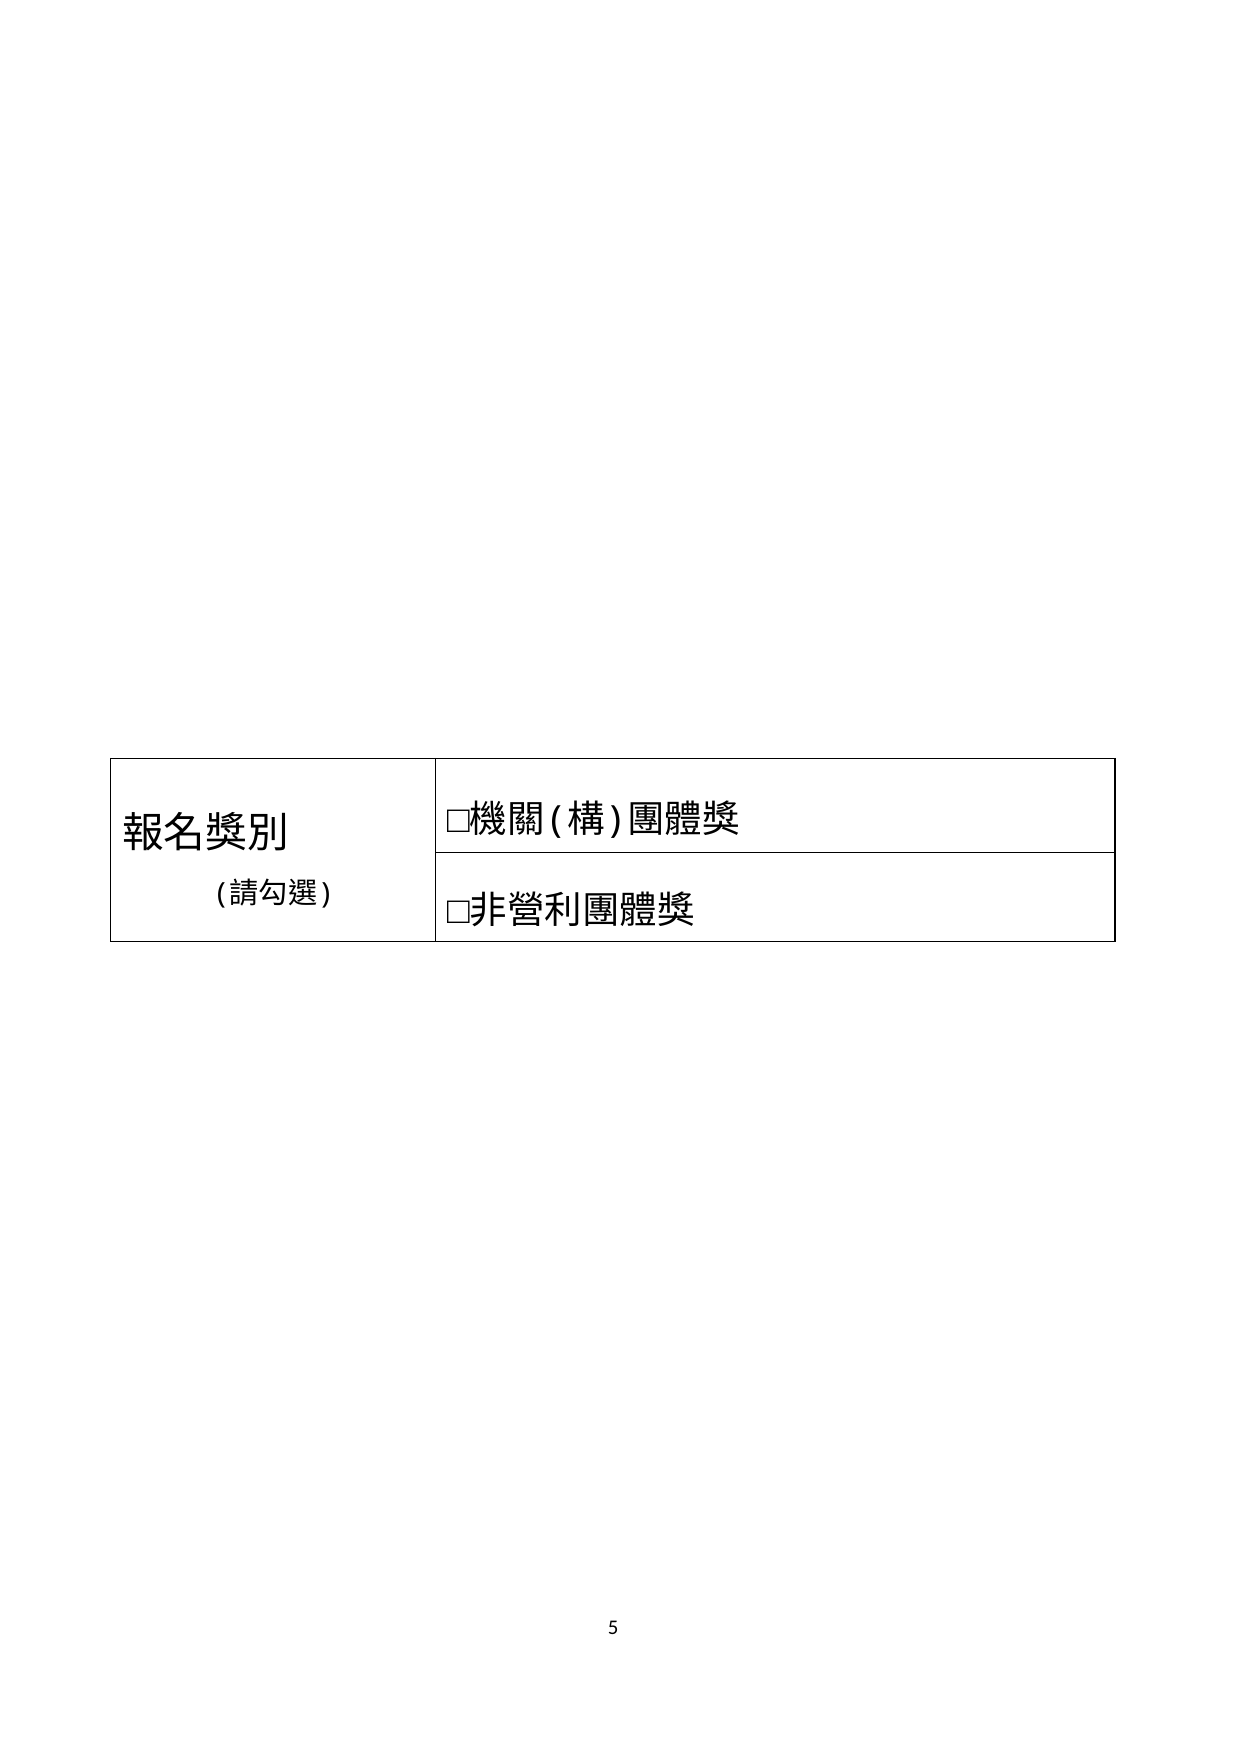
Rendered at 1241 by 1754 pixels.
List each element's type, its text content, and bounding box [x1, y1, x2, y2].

table_cell □機關(構)團體獎 [436, 759, 1114, 852]
table_cell □非營利團體獎 [436, 853, 1114, 941]
table_cell 報名獎別 (請勾選) [111, 759, 435, 941]
